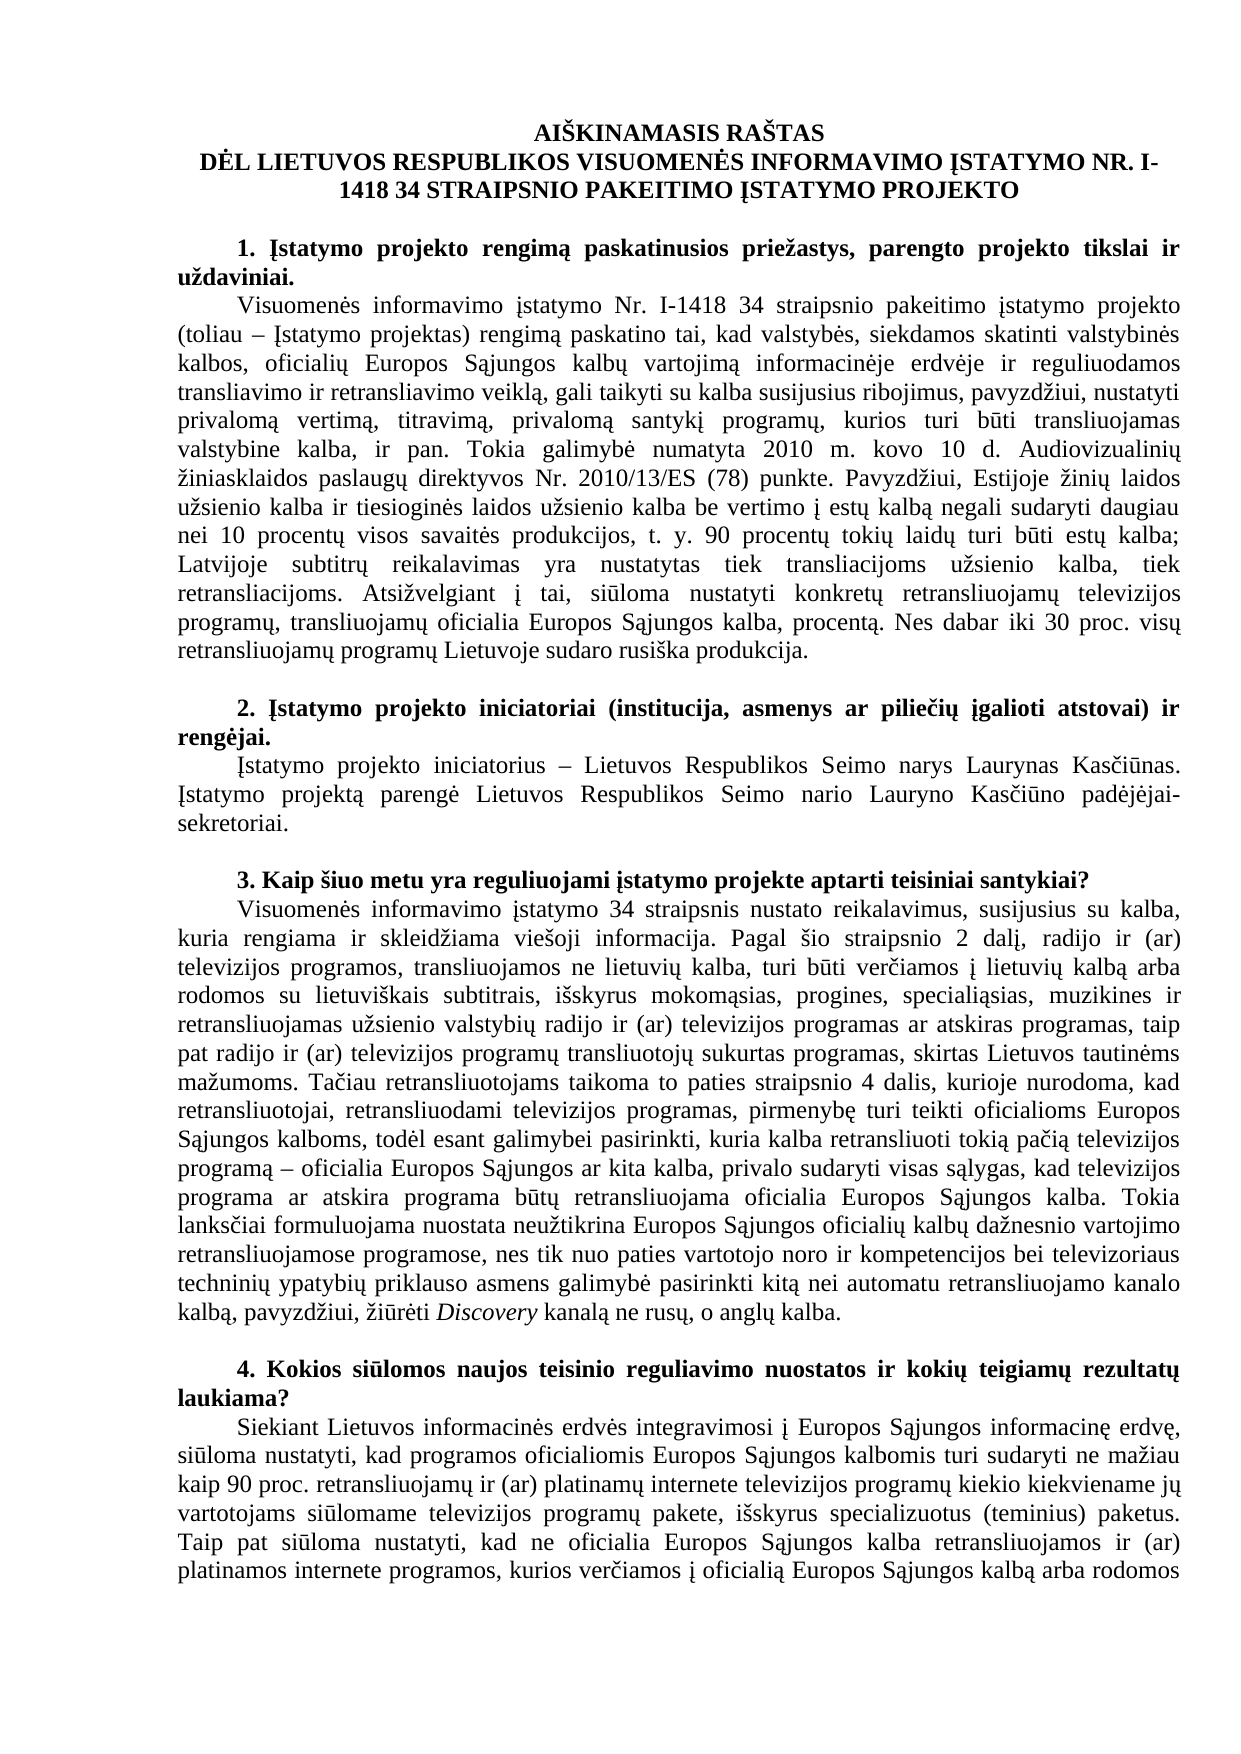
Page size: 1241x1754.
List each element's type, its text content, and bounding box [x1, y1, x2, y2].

text 4. Kokios siūlomos naujos teisinio reguliavimo nuostatos ir kokių teigiamų rezultatų laukiama? [177, 1354, 1181, 1412]
text DĖL LIETUVOS RESPUBLIKOS VISUOMENĖS INFORMAVIMO ĮSTATYMO NR. I-1418 34 STRAIPSNIO PAKEITIMO ĮSTATYMO PROJEKTO [177, 147, 1181, 204]
text Siekiant Lietuvos informacinės erdvės integravimosi į Europos Sąjungos informacinę erdvę, siūloma nustatyti, kad programos oficialiomis Europos Sąjungos kalbomis turi sudaryti ne mažiau kaip 90 proc. retransliuojamų ir (ar) platinamų internete televizijos programų kiekio kiekviename jų vartotojams siūlomame televizijos programų pakete, išskyrus specializuotus (teminius) paketus. Taip pat siūloma nustatyti, kad ne oficialia Europos Sąjungos kalba retransliuojamos ir (ar) platinamos internete programos, kurios verčiamos į oficialią Europos Sąjungos kalbą arba rodomos [177, 1412, 1181, 1584]
text Visuomenės informavimo įstatymo Nr. I-1418 34 straipsnio pakeitimo įstatymo projekto (toliau – Įstatymo projektas) rengimą paskatino tai, kad valstybės, siekdamos skatinti valstybinės kalbos, oficialių Europos Sąjungos kalbų vartojimą informacinėje erdvėje ir reguliuodamos transliavimo ir retransliavimo veiklą, gali taikyti su kalba susijusius ribojimus, pavyzdžiui, nustatyti privalomą vertimą, titravimą, privalomą santykį programų, kurios turi būti transliuojamas valstybine kalba, ir pan. Tokia galimybė numatyta 2010 m. kovo 10 d. Audiovizualinių žiniasklaidos paslaugų direktyvos Nr. 2010/13/ES (78) punkte. Pavyzdžiui, Estijoje žinių laidos užsienio kalba ir tiesioginės laidos užsienio kalba be vertimo į estų kalbą negali sudaryti daugiau nei 10 procentų visos savaitės produkcijos, t. y. 90 procentų tokių laidų turi būti estų kalba; Latvijoje subtitrų reikalavimas yra nustatytas tiek transliacijoms užsienio kalba, tiek retransliacijoms. Atsižvelgiant į tai, siūloma nustatyti konkretų retransliuojamų televizijos programų, transliuojamų oficialia Europos Sąjungos kalba, procentą. Nes dabar iki 30 proc. visų retransliuojamų programų Lietuvoje sudaro rusiška produkcija. [177, 291, 1181, 664]
text Visuomenės informavimo įstatymo 34 straipsnis nustato reikalavimus, susijusius su kalba, kuria rengiama ir skleidžiama viešoji informacija. Pagal šio straipsnio 2 dalį, radijo ir (ar) televizijos programos, transliuojamos ne lietuvių kalba, turi būti verčiamos į lietuvių kalbą arba rodomos su lietuviškais subtitrais, išskyrus mokomąsias, progines, specialiąsias, muzikines ir retransliuojamas užsienio valstybių radijo ir (ar) televizijos programas ar atskiras programas, taip pat radijo ir (ar) televizijos programų transliuotojų sukurtas programas, skirtas Lietuvos tautinėms mažumoms. Tačiau retransliuotojams taikoma to paties straipsnio 4 dalis, kurioje nurodoma, kad retransliuotojai, retransliuodami televizijos programas, pirmenybę turi teikti oficialioms Europos Sąjungos kalboms, todėl esant galimybei pasirinkti, kuria kalba retransliuoti tokią pačią televizijos programą – oficialia Europos Sąjungos ar kita kalba, privalo sudaryti visas sąlygas, kad televizijos programa ar atskira programa būtų retransliuojama oficialia Europos Sąjungos kalba. Tokia lanksčiai formuluojama nuostata neužtikrina Europos Sąjungos oficialių kalbų dažnesnio vartojimo retransliuojamose programose, nes tik nuo paties vartotojo noro ir kompetencijos bei televizoriaus techninių ypatybių priklauso asmens galimybė pasirinkti kitą nei automatu retransliuojamo kanalo kalbą, pavyzdžiui, žiūrėti Discovery kanalą ne rusų, o anglų kalba. [177, 894, 1181, 1326]
text 3. Kaip šiuo metu yra reguliuojami įstatymo projekte aptarti teisiniai santykiai? [177, 866, 1181, 894]
text AIŠKINAMASIS RAŠTAS [177, 118, 1181, 147]
text 1. Įstatymo projekto rengimą paskatinusios priežastys, parengto projekto tikslai ir uždaviniai. [177, 233, 1181, 291]
text Įstatymo projekto iniciatorius – Lietuvos Respublikos Seimo narys Laurynas Kasčiūnas. Įstatymo projektą parengė Lietuvos Respublikos Seimo nario Lauryno Kasčiūno padėjėjai-sekretoriai. [177, 751, 1181, 837]
text 2. Įstatymo projekto iniciatoriai (institucija, asmenys ar piliečių įgalioti atstovai) ir rengėjai. [177, 693, 1181, 751]
